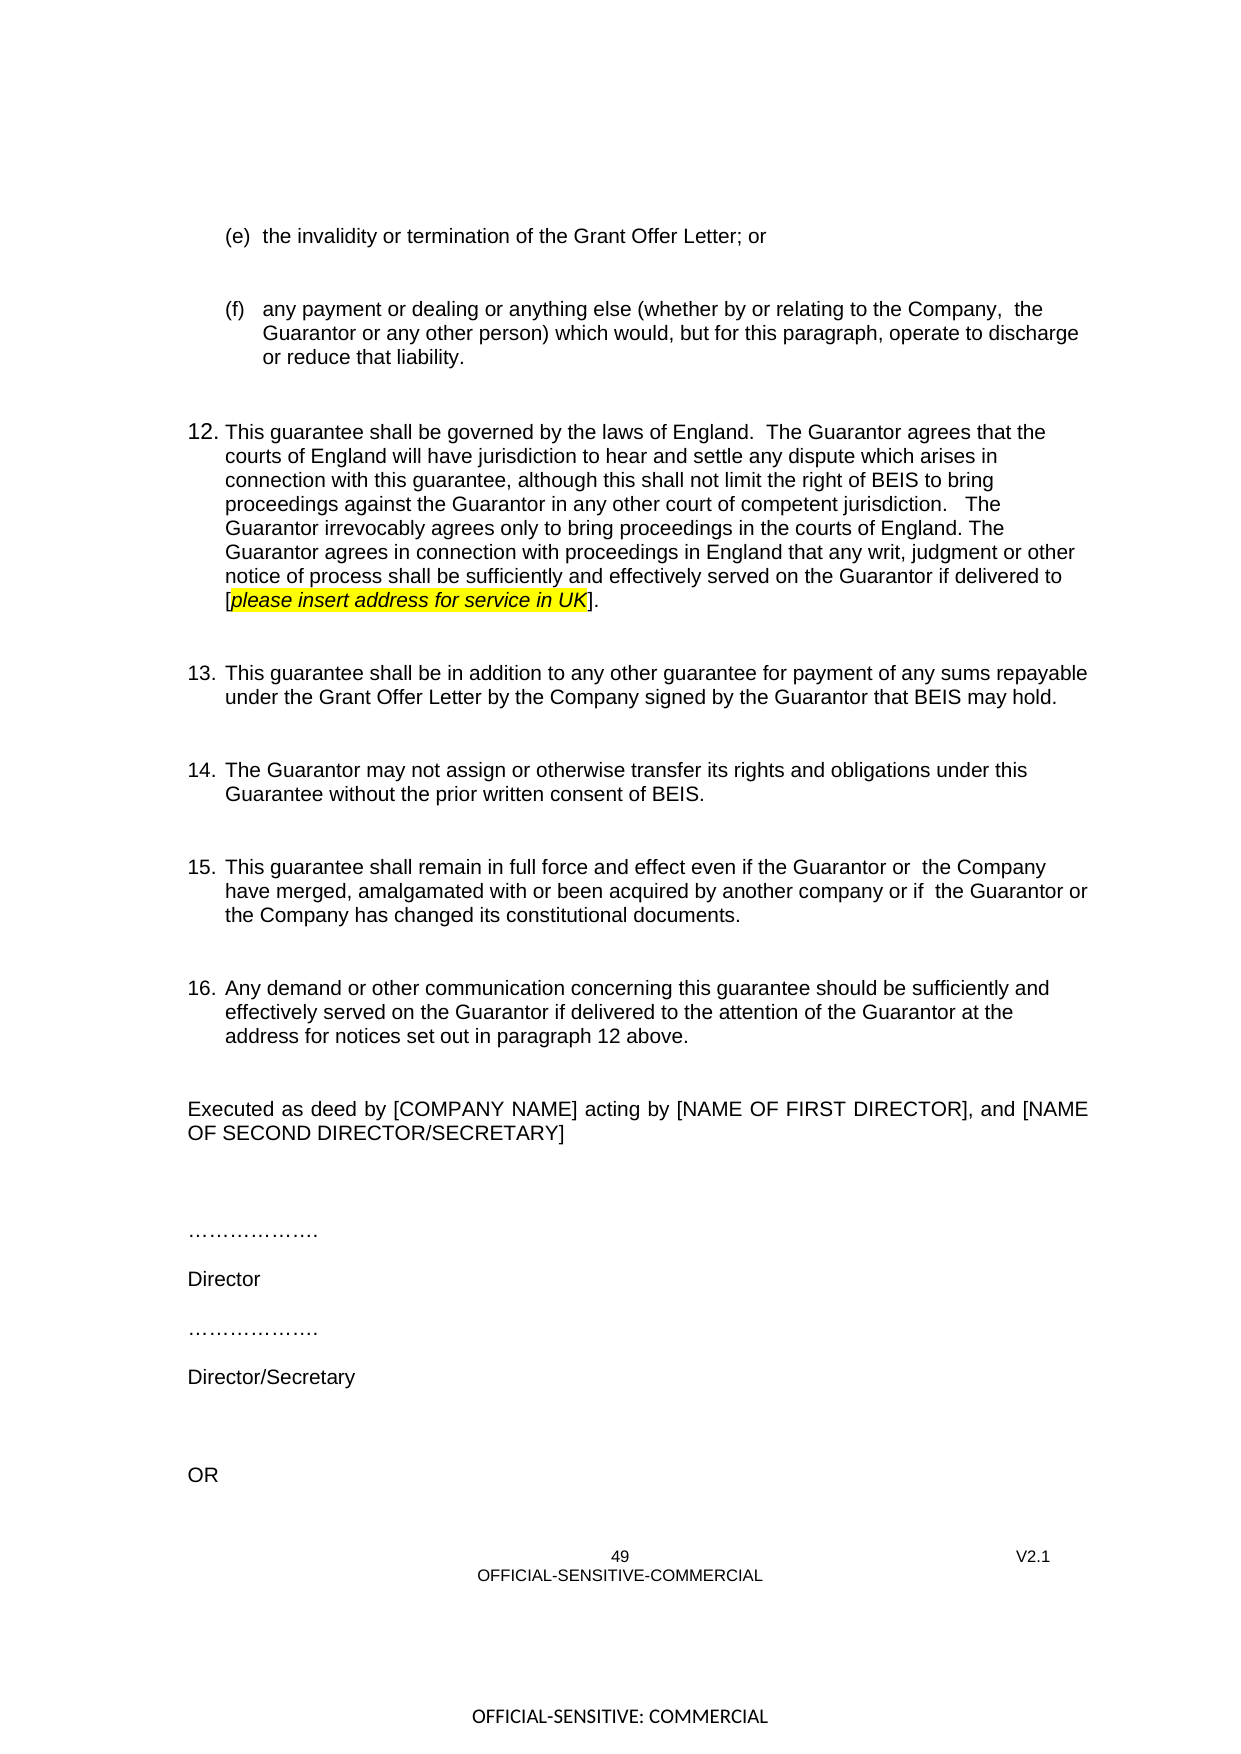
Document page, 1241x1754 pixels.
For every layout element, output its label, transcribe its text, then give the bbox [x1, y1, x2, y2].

text OR [187, 1463, 1090, 1487]
list Any demand or other communication concerning this guarantee should be sufficiently and effectively served on the Guarantor if delivered to the attention of the Guarantor at the address for notices set out in paragraph 12 above. [187, 976, 1090, 1047]
text Director [187, 1267, 1090, 1291]
list any payment or dealing or anything else (whether by or relating to the Company, the Guarantor or any other person) which would, but for this paragraph, operate to discharge or reduce that liability. [225, 297, 1090, 369]
text ………………. [187, 1316, 1090, 1340]
text Executed as deed by [COMPANY NAME] acting by [NAME OF FIRST DIRECTOR], and [NAME OF SECOND DIRECTOR/SECRETARY] [187, 1096, 1090, 1144]
list This guarantee shall remain in full force and effect even if the Guarantor or the Company have merged, amalgamated with or been acquired by another company or if the Guarantor or the Company has changed its constitutional documents. [187, 855, 1090, 927]
text ………………. [187, 1218, 1090, 1242]
list This guarantee shall be in addition to any other guarantee for payment of any sums repayable under the Grant Offer Letter by the Company signed by the Guarantor that BEIS may hold. [187, 661, 1090, 709]
list This guarantee shall be governed by the laws of England. The Guarantor agrees that the courts of England will have jurisdiction to hear and settle any dispute which arises in connection with this guarantee, although this shall not limit the right of BEIS to bring proceedings against the Guarantor in any other court of competent jurisdiction. The Guarantor irrevocably agrees only to bring proceedings in the courts of England. The Guarantor agrees in connection with proceedings in England that any writ, judgment or other notice of process shall be sufficiently and effectively served on the Guarantor if delivered to [please insert address for service in UK]. [187, 418, 1090, 612]
list The Guarantor may not assign or otherwise transfer its rights and obligations under this Guarantee without the prior written consent of BEIS. [187, 758, 1090, 806]
list the invalidity or termination of the Grant Offer Letter; or [225, 224, 1090, 248]
text Director/Secretary [187, 1365, 1090, 1389]
